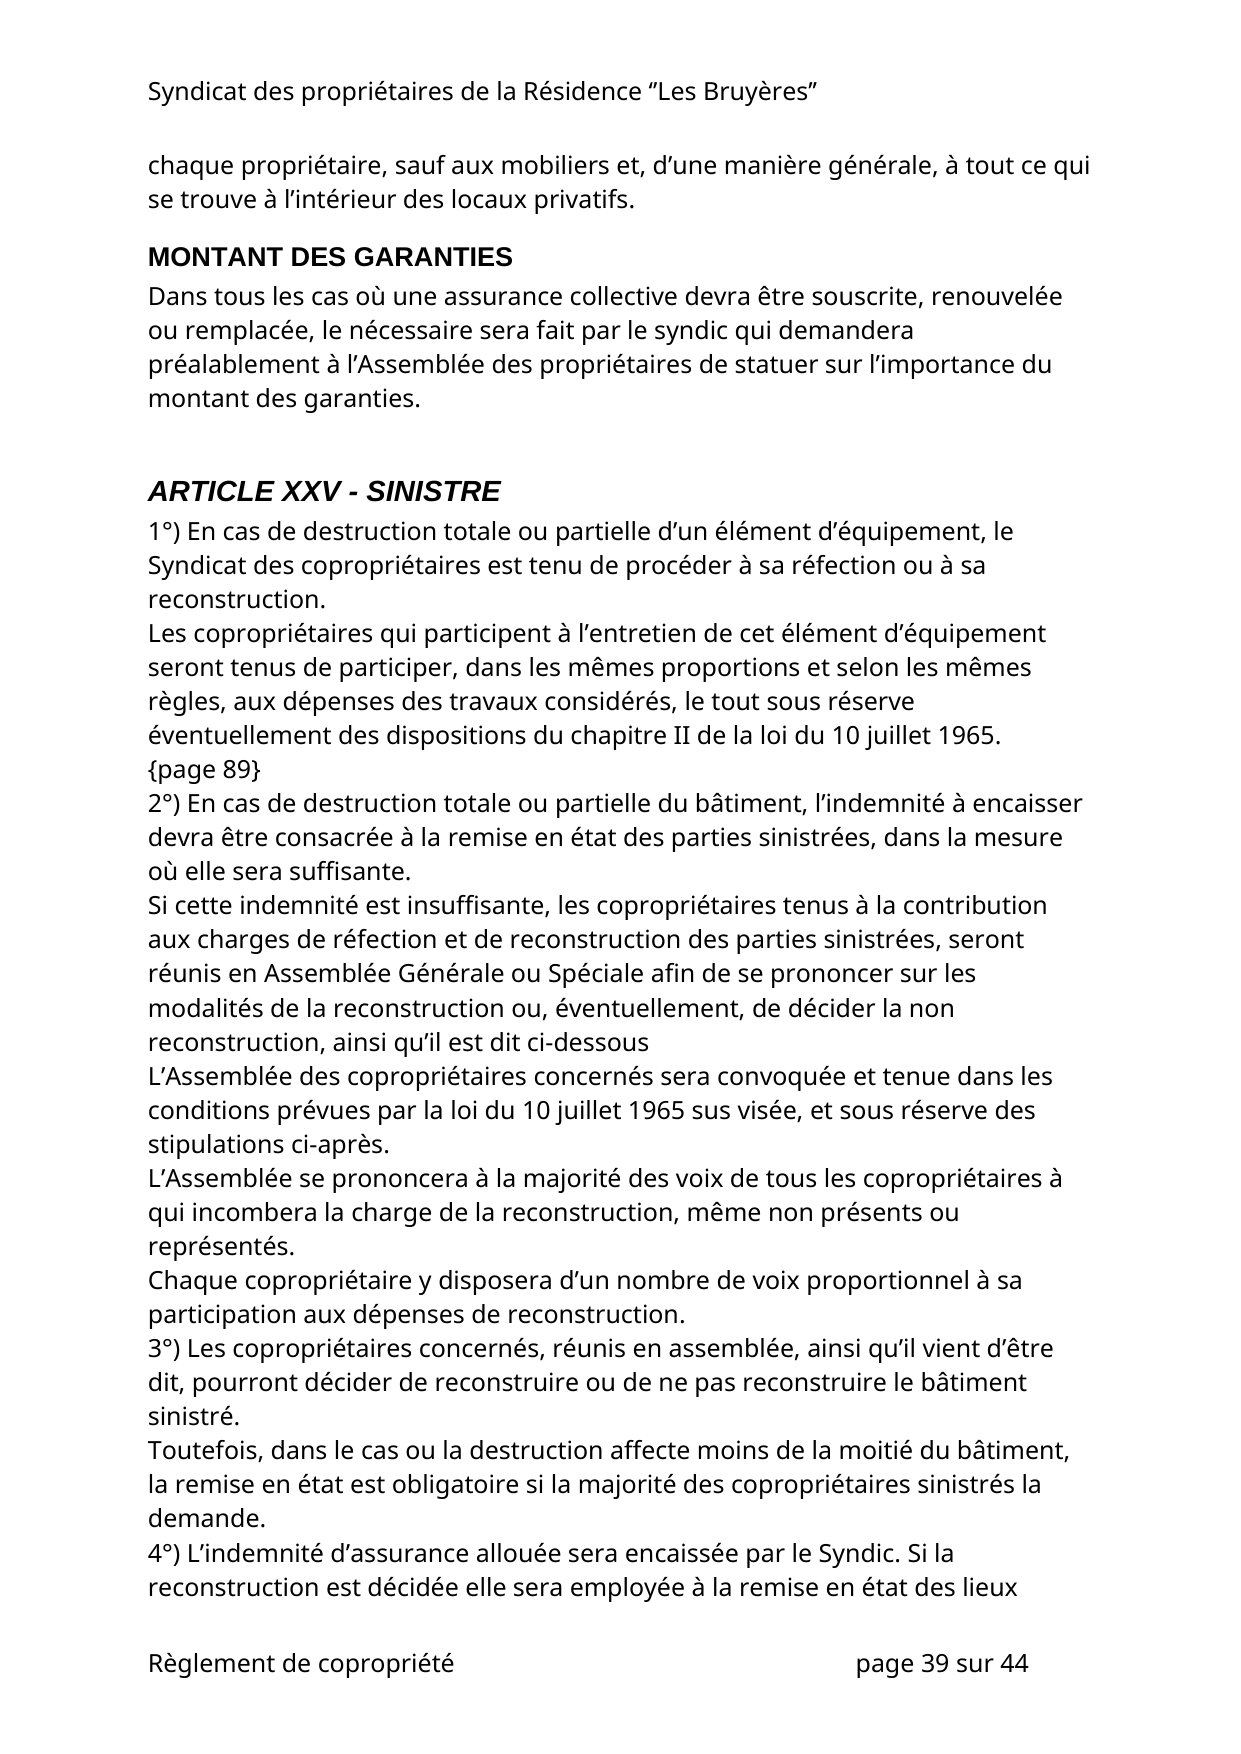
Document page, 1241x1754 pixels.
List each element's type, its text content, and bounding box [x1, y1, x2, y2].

text {page 89} [148, 752, 1092, 786]
text Dans tous les cas où une assurance collective devra être souscrite, renouvelée ou remplacée, le nécessaire sera fait par le syndic qui demandera préalablement à l’Assemblée des propriétaires de statuer sur l’importance du montant des garanties. [148, 278, 1092, 414]
subtitle ARTICLE XXV - SINISTRE [148, 473, 1092, 507]
text Si cette indemnité est insuffisante, les copropriétaires tenus à la contribution aux charges de réfection et de reconstruction des parties sinistrées, seront réunis en Assemblée Générale ou Spéciale afin de se prononcer sur les modalités de la reconstruction ou, éventuellement, de décider la non reconstruction, ainsi qu’il est dit ci-dessous [148, 888, 1092, 1058]
text Les copropriétaires qui participent à l’entretien de cet élément d’équipement seront tenus de participer, dans les mêmes proportions et selon les mêmes règles, aux dépenses des travaux considérés, le tout sous réserve éventuellement des dispositions du chapitre II de la loi du 10 juillet 1965. [148, 616, 1092, 752]
subtitle MONTANT DES GARANTIES [148, 241, 1092, 272]
text Toutefois, dans le cas ou la destruction affecte moins de la moitié du bâtiment, la remise en état est obligatoire si la majorité des copropriétaires sinistrés la demande. [148, 1433, 1092, 1535]
text 4°) L’indemnité d’assurance allouée sera encaissée par le Syndic. Si la reconstruction est décidée elle sera employée à la remise en état des lieux [148, 1535, 1092, 1603]
text 3°) Les copropriétaires concernés, réunis en assemblée, ainsi qu’il vient d’être dit, pourront décider de reconstruire ou de ne pas reconstruire le bâtiment sinistré. [148, 1331, 1092, 1433]
text 2°) En cas de destruction totale ou partielle du bâtiment, l’indemnité à encaisser devra être consacrée à la remise en état des parties sinistrées, dans la mesure où elle sera suffisante. [148, 786, 1092, 888]
text L’Assemblée des copropriétaires concernés sera convoquée et tenue dans les conditions prévues par la loi du 10 juillet 1965 sus visée, et sous réserve des stipulations ci-après. [148, 1058, 1092, 1161]
text chaque propriétaire, sauf aux mobiliers et, d’une manière générale, à tout ce qui se trouve à l’intérieur des locaux privatifs. [148, 148, 1092, 216]
text 1°) En cas de destruction totale ou partielle d’un élément d’équipement, le Syndicat des copropriétaires est tenu de procéder à sa réfection ou à sa reconstruction. [148, 513, 1092, 616]
text L’Assemblée se prononcera à la majorité des voix de tous les copropriétaires à qui incombera la charge de la reconstruction, même non présents ou représentés. [148, 1161, 1092, 1263]
text Chaque copropriétaire y disposera d’un nombre de voix proportionnel à sa participation aux dépenses de reconstruction. [148, 1263, 1092, 1331]
